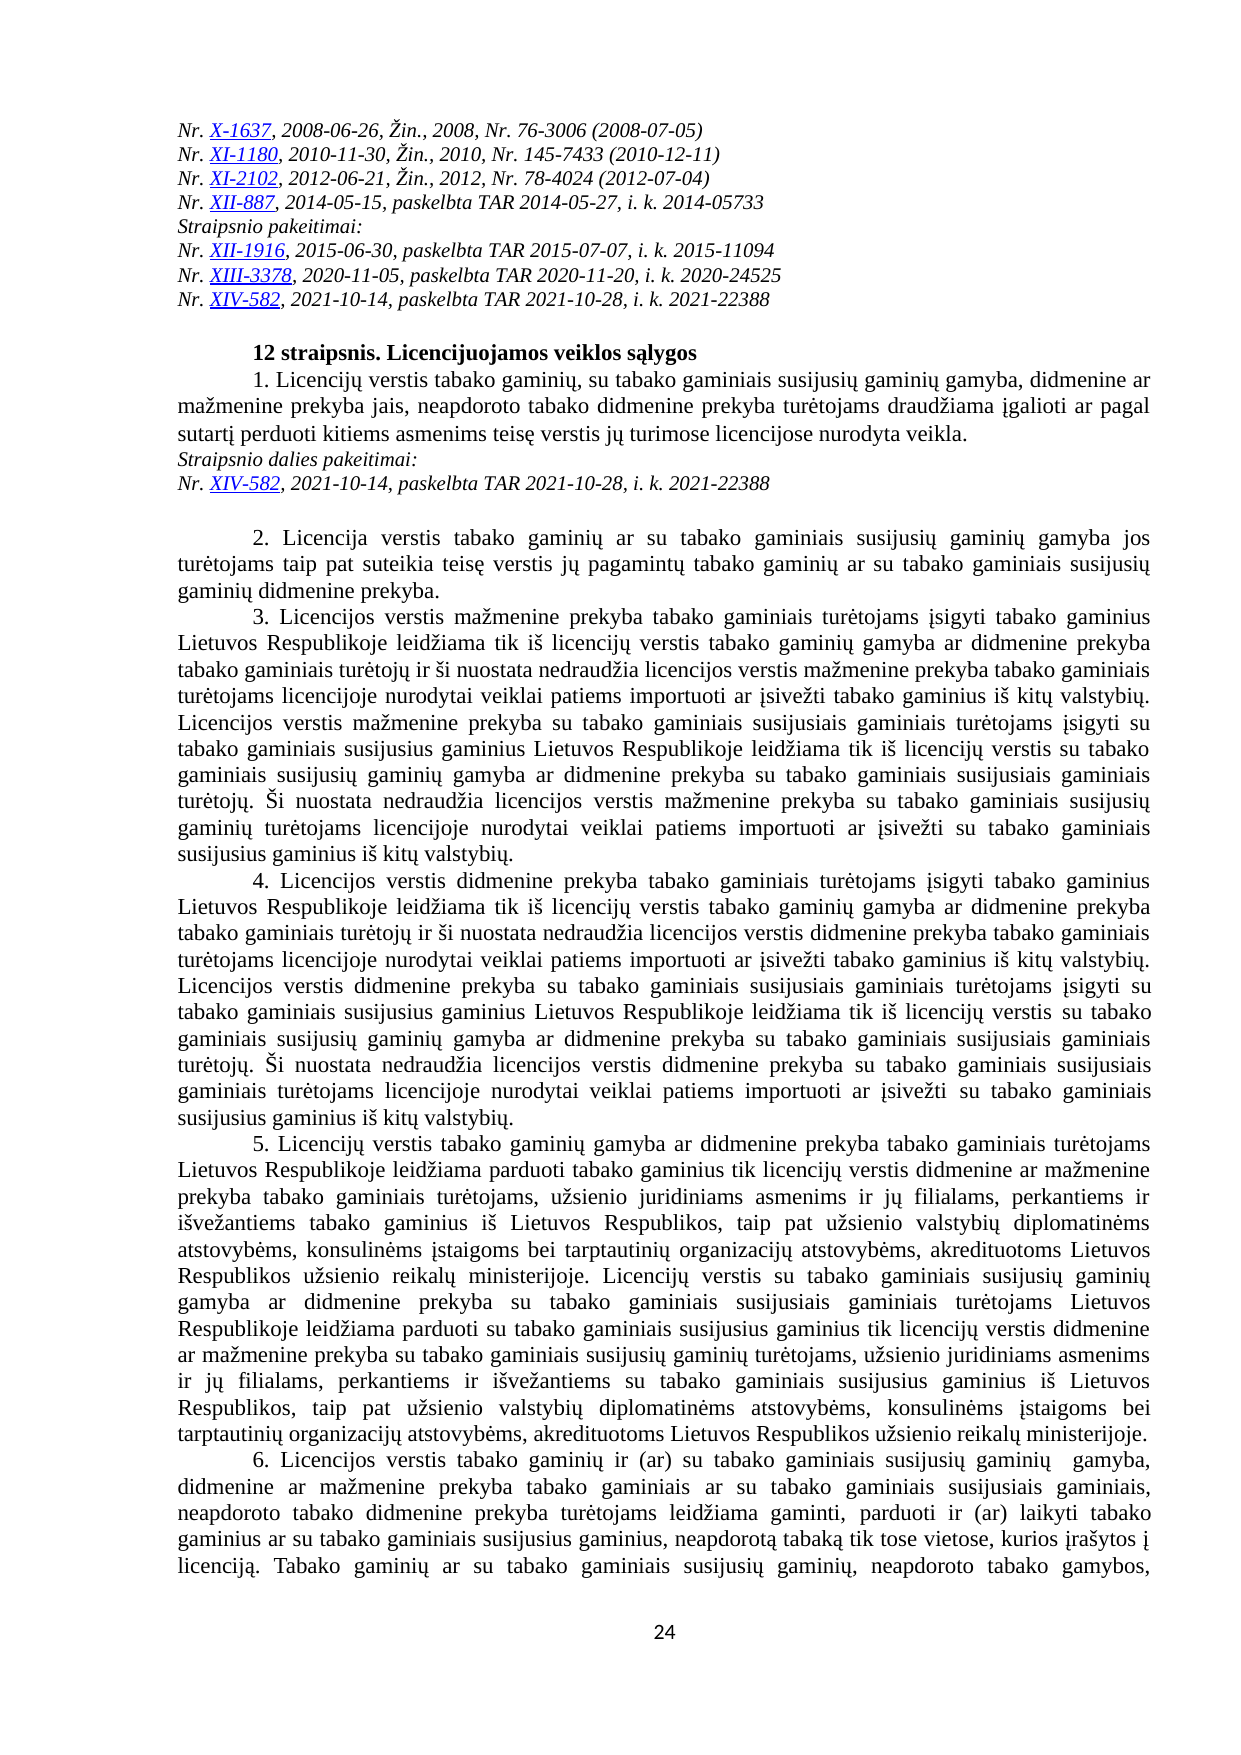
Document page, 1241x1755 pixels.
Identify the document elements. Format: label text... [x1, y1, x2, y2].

text 1. Licencijų verstis tabako gaminių, su tabako gaminiais susijusių gaminių gamyba, didmenine ar mažmenine prekyba jais, neapdoroto tabako didmenine prekyba turėtojams draudžiama įgalioti ar pagal sutartį perduoti kitiems asmenims teisę verstis jų turimose licencijose nurodyta veikla. [177, 366, 1152, 447]
text Straipsnio dalies pakeitimai: [177, 447, 1152, 471]
text Nr. XII-1916, 2015-06-30, paskelbta TAR 2015-07-07, i. k. 2015-11094 [177, 238, 1152, 262]
text 6. Licencijos verstis tabako gaminių ir (ar) su tabako gaminiais susijusių gaminių gamyba, didmenine ar mažmenine prekyba tabako gaminiais ar su tabako gaminiais susijusiais gaminiais, neapdoroto tabako didmenine prekyba turėtojams leidžiama gaminti, parduoti ir (ar) laikyti tabako gaminius ar su tabako gaminiais susijusius gaminius, neapdorotą tabaką tik tose vietose, kurios įrašytos į licenciją. Tabako gaminių ar su tabako gaminiais susijusių gaminių, neapdoroto tabako gamybos, [177, 1446, 1152, 1578]
text Nr. XIV-582, 2021-10-14, paskelbta TAR 2021-10-28, i. k. 2021-22388 [177, 471, 1152, 495]
text 3. Licencijos verstis mažmenine prekyba tabako gaminiais turėtojams įsigyti tabako gaminius Lietuvos Respublikoje leidžiama tik iš licencijų verstis tabako gaminių gamyba ar didmenine prekyba tabako gaminiais turėtojų ir ši nuostata nedraudžia licencijos verstis mažmenine prekyba tabako gaminiais turėtojams licencijoje nurodytai veiklai patiems importuoti ar įsivežti tabako gaminius iš kitų valstybių. Licencijos verstis mažmenine prekyba su tabako gaminiais susijusiais gaminiais turėtojams įsigyti su tabako gaminiais susijusius gaminius Lietuvos Respublikoje leidžiama tik iš licencijų verstis su tabako gaminiais susijusių gaminių gamyba ar didmenine prekyba su tabako gaminiais susijusiais gaminiais turėtojų. Ši nuostata nedraudžia licencijos verstis mažmenine prekyba su tabako gaminiais susijusių gaminių turėtojams licencijoje nurodytai veiklai patiems importuoti ar įsivežti su tabako gaminiais susijusius gaminius iš kitų valstybių. [177, 603, 1152, 867]
text Nr. X-1637, 2008-06-26, Žin., 2008, Nr. 76-3006 (2008-07-05) [177, 118, 1152, 142]
text Nr. XI-2102, 2012-06-21, Žin., 2012, Nr. 78-4024 (2012-07-04) [177, 166, 1152, 190]
text Nr. XI-1180, 2010-11-30, Žin., 2010, Nr. 145-7433 (2010-12-11) [177, 142, 1152, 166]
text 5. Licencijų verstis tabako gaminių gamyba ar didmenine prekyba tabako gaminiais turėtojams Lietuvos Respublikoje leidžiama parduoti tabako gaminius tik licencijų verstis didmenine ar mažmenine prekyba tabako gaminiais turėtojams, užsienio juridiniams asmenims ir jų filialams, perkantiems ir išvežantiems tabako gaminius iš Lietuvos Respublikos, taip pat užsienio valstybių diplomatinėms atstovybėms, konsulinėms įstaigoms bei tarptautinių organizacijų atstovybėms, akredituotoms Lietuvos Respublikos užsienio reikalų ministerijoje. Licencijų verstis su tabako gaminiais susijusių gaminių gamyba ar didmenine prekyba su tabako gaminiais susijusiais gaminiais turėtojams Lietuvos Respublikoje leidžiama parduoti su tabako gaminiais susijusius gaminius tik licencijų verstis didmenine ar mažmenine prekyba su tabako gaminiais susijusių gaminių turėtojams, užsienio juridiniams asmenims ir jų filialams, perkantiems ir išvežantiems su tabako gaminiais susijusius gaminius iš Lietuvos Respublikos, taip pat užsienio valstybių diplomatinėms atstovybėms, konsulinėms įstaigoms bei tarptautinių organizacijų atstovybėms, akredituotoms Lietuvos Respublikos užsienio reikalų ministerijoje. [177, 1130, 1152, 1446]
text Nr. XIII-3378, 2020-11-05, paskelbta TAR 2020-11-20, i. k. 2020-24525 [177, 262, 1152, 287]
text Nr. XII-887, 2014-05-15, paskelbta TAR 2014-05-27, i. k. 2014-05733 [177, 190, 1152, 214]
text Nr. XIV-582, 2021-10-14, paskelbta TAR 2021-10-28, i. k. 2021-22388 [177, 287, 1152, 311]
text 4. Licencijos verstis didmenine prekyba tabako gaminiais turėtojams įsigyti tabako gaminius Lietuvos Respublikoje leidžiama tik iš licencijų verstis tabako gaminių gamyba ar didmenine prekyba tabako gaminiais turėtojų ir ši nuostata nedraudžia licencijos verstis didmenine prekyba tabako gaminiais turėtojams licencijoje nurodytai veiklai patiems importuoti ar įsivežti tabako gaminius iš kitų valstybių. Licencijos verstis didmenine prekyba su tabako gaminiais susijusiais gaminiais turėtojams įsigyti su tabako gaminiais susijusius gaminius Lietuvos Respublikoje leidžiama tik iš licencijų verstis su tabako gaminiais susijusių gaminių gamyba ar didmenine prekyba su tabako gaminiais susijusiais gaminiais turėtojų. Ši nuostata nedraudžia licencijos verstis didmenine prekyba su tabako gaminiais susijusiais gaminiais turėtojams licencijoje nurodytai veiklai patiems importuoti ar įsivežti su tabako gaminiais susijusius gaminius iš kitų valstybių. [177, 867, 1152, 1130]
text 12 straipsnis. Licencijuojamos veiklos sąlygos [177, 339, 1152, 366]
text Straipsnio pakeitimai: [177, 214, 1152, 238]
text 2. Licencija verstis tabako gaminių ar su tabako gaminiais susijusių gaminių gamyba jos turėtojams taip pat suteikia teisę verstis jų pagamintų tabako gaminių ar su tabako gaminiais susijusių gaminių didmenine prekyba. [177, 524, 1152, 603]
